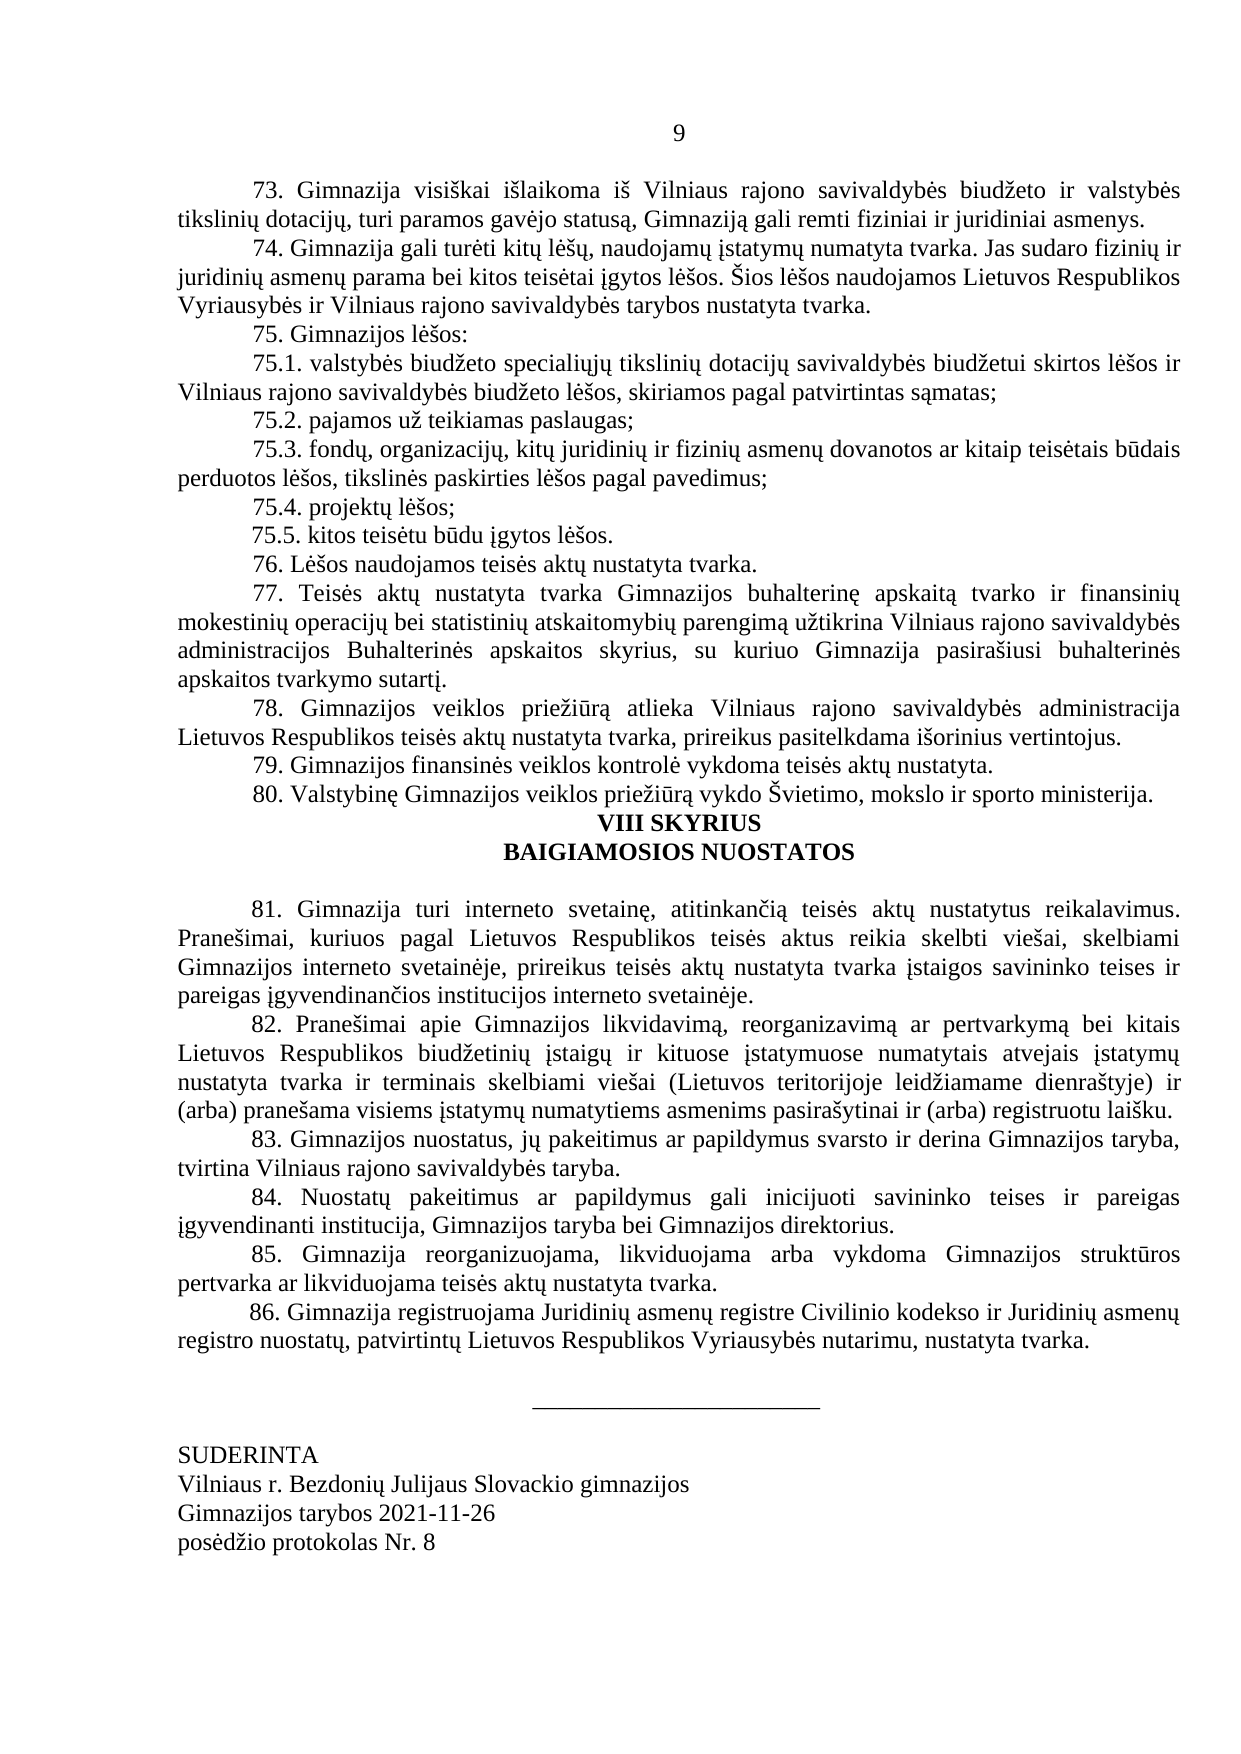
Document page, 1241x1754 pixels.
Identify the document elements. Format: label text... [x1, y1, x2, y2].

text 81. Gimnazija turi interneto svetainę, atitinkančią teisės aktų nustatytus reikalavimus. Pranešimai, kuriuos pagal Lietuvos Respublikos teisės aktus reikia skelbti viešai, skelbiami Gimnazijos interneto svetainėje, prireikus teisės aktų nustatyta tvarka įstaigos savininko teises ir pareigas įgyvendinančios institucijos interneto svetainėje. [177, 894, 1181, 1009]
text 73. Gimnazija visiškai išlaikoma iš Vilniaus rajono savivaldybės biudžeto ir valstybės tikslinių dotacijų, turi paramos gavėjo statusą, Gimnaziją gali remti fiziniai ir juridiniai asmenys. [177, 176, 1181, 233]
text 75.5. kitos teisėtu būdu įgytos lėšos. [177, 521, 1181, 549]
text 80. Valstybinę Gimnazijos veiklos priežiūrą vykdo Švietimo, mokslo ir sporto ministerija. [177, 779, 1181, 808]
text VIII SKYRIUS [177, 808, 1181, 837]
text 85. Gimnazija reorganizuojama, likviduojama arba vykdoma Gimnazijos struktūros pertvarka ar likviduojama teisės aktų nustatyta tvarka. [177, 1239, 1181, 1297]
text BAIGIAMOSIOS NUOSTATOS [177, 837, 1181, 866]
text 75.3. fondų, organizacijų, kitų juridinių ir fizinių asmenų dovanotos ar kitaip teisėtais būdais perduotos lėšos, tikslinės paskirties lėšos pagal pavedimus; [177, 434, 1181, 492]
text 75.1. valstybės biudžeto specialiųjų tikslinių dotacijų savivaldybės biudžetui skirtos lėšos ir Vilniaus rajono savivaldybės biudžeto lėšos, skiriamos pagal patvirtintas sąmatas; [177, 348, 1181, 406]
text 84. Nuostatų pakeitimus ar papildymus gali inicijuoti savininko teises ir pareigas įgyvendinanti institucija, Gimnazijos taryba bei Gimnazijos direktorius. [177, 1182, 1181, 1239]
text 75. Gimnazijos lėšos: [177, 319, 1181, 348]
text 75.4. projektų lėšos; [177, 492, 1181, 521]
text 83. Gimnazijos nuostatus, jų pakeitimus ar papildymus svarsto ir derina Gimnazijos taryba, tvirtina Vilniaus rajono savivaldybės taryba. [177, 1124, 1181, 1182]
text 86. Gimnazija registruojama Juridinių asmenų registre Civilinio kodekso ir Juridinių asmenų registro nuostatų, patvirtintų Lietuvos Respublikos Vyriausybės nutarimu, nustatyta tvarka. [177, 1297, 1181, 1354]
text 78. Gimnazijos veiklos priežiūrą atlieka Vilniaus rajono savivaldybės administracija Lietuvos Respublikos teisės aktų nustatyta tvarka, prireikus pasitelkdama išorinius vertintojus. [177, 693, 1181, 751]
text _______________________ [177, 1383, 1181, 1412]
text 82. Pranešimai apie Gimnazijos likvidavimą, reorganizavimą ar pertvarkymą bei kitais Lietuvos Respublikos biudžetinių įstaigų ir kituose įstatymuose numatytais atvejais įstatymų nustatyta tvarka ir terminais skelbiami viešai (Lietuvos teritorijoje leidžiamame dienraštyje) ir (arba) pranešama visiems įstatymų numatytiems asmenims pasirašytinai ir (arba) registruotu laišku. [177, 1009, 1181, 1124]
text 79. Gimnazijos finansinės veiklos kontrolė vykdoma teisės aktų nustatyta. [177, 751, 1181, 779]
text 76. Lėšos naudojamos teisės aktų nustatyta tvarka. [177, 549, 1181, 578]
text 74. Gimnazija gali turėti kitų lėšų, naudojamų įstatymų numatyta tvarka. Jas sudaro fizinių ir juridinių asmenų parama bei kitos teisėtai įgytos lėšos. Šios lėšos naudojamos Lietuvos Respublikos Vyriausybės ir Vilniaus rajono savivaldybės tarybos nustatyta tvarka. [177, 233, 1181, 319]
text 75.2. pajamos už teikiamas paslaugas; [177, 406, 1181, 434]
text SUDERINTA Vilniaus r. Bezdonių Julijaus Slovackio gimnazijos Gimnazijos tarybos 2021-11-26 posėdžio protokolas Nr. 8 [177, 1441, 1181, 1556]
text 77. Teisės aktų nustatyta tvarka Gimnazijos buhalterinę apskaitą tvarko ir finansinių mokestinių operacijų bei statistinių atskaitomybių parengimą užtikrina Vilniaus rajono savivaldybės administracijos Buhalterinės apskaitos skyrius, su kuriuo Gimnazija pasirašiusi buhalterinės apskaitos tvarkymo sutartį. [177, 578, 1181, 693]
